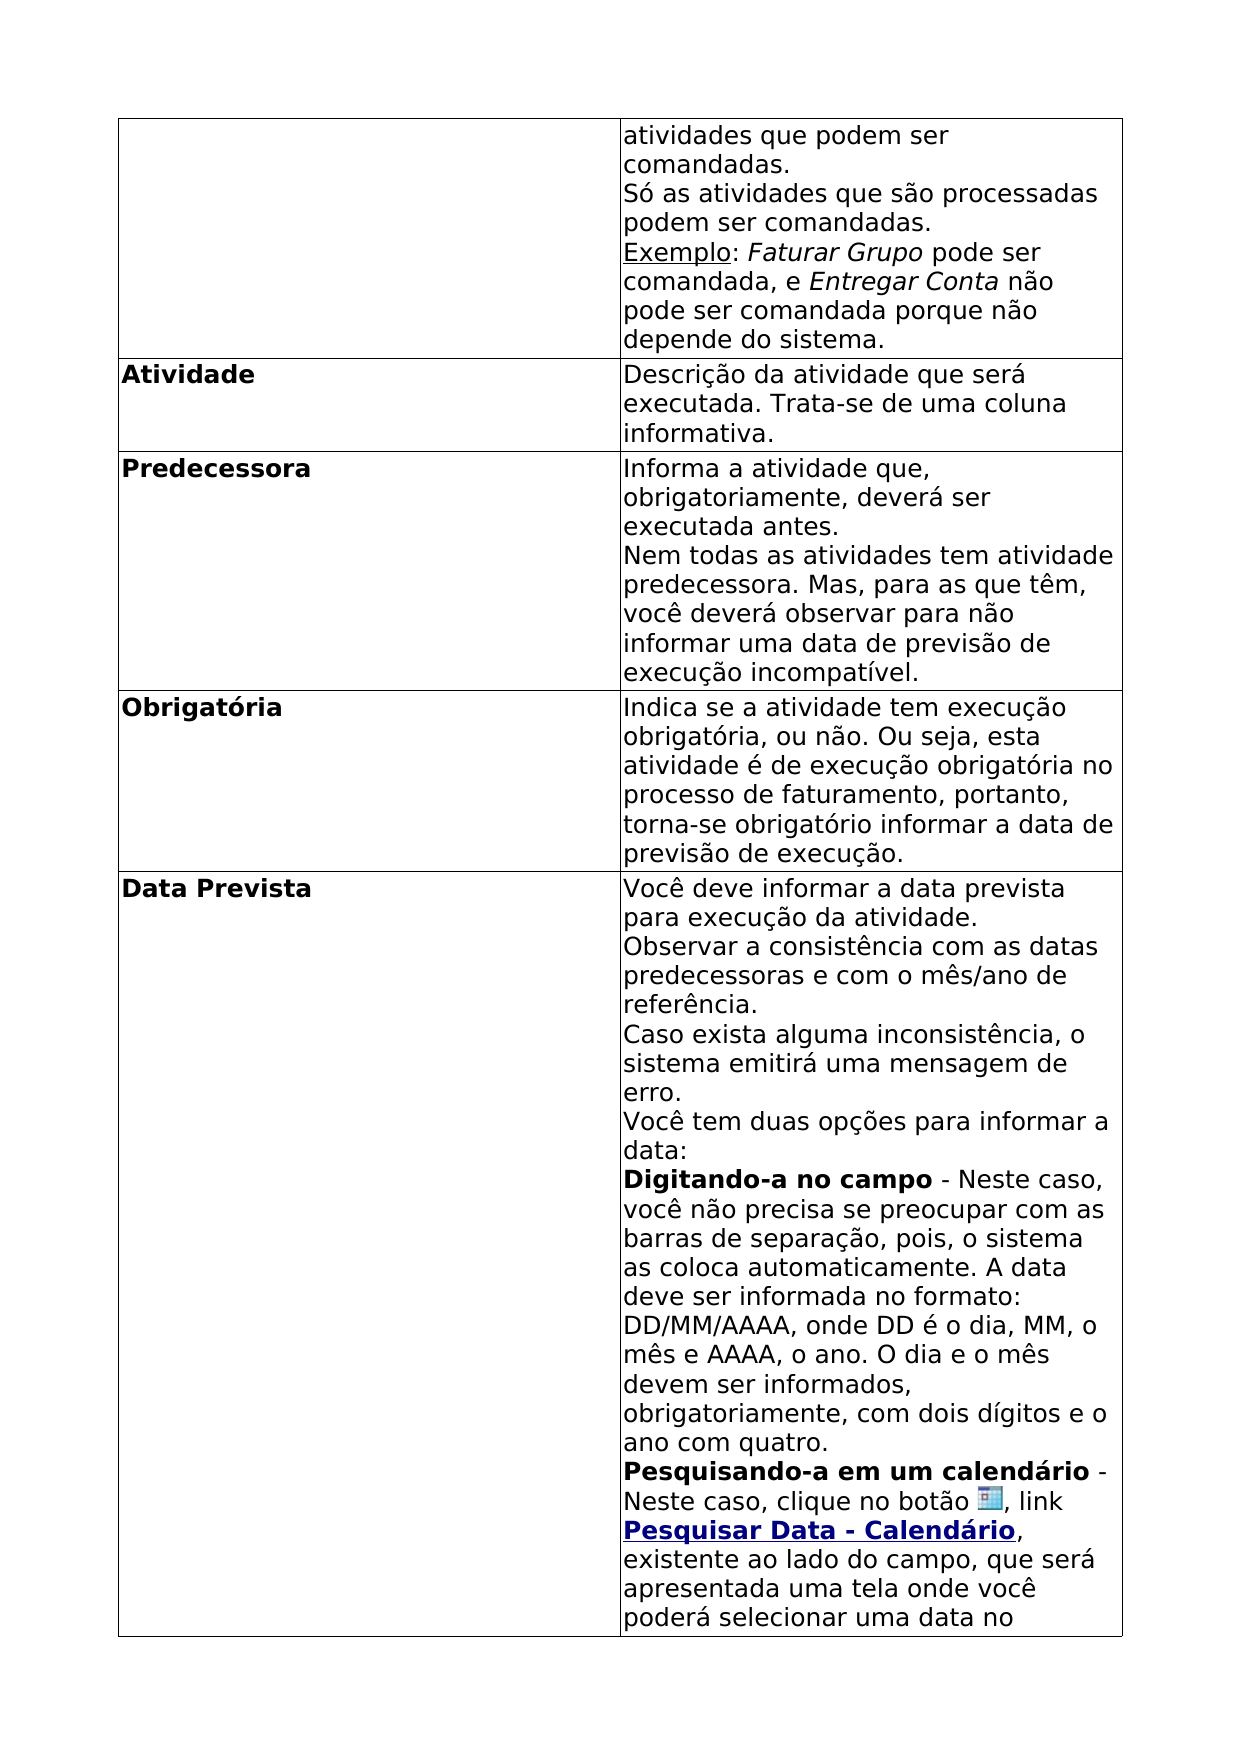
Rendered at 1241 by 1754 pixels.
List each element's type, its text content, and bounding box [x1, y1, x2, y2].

table_cell Predecessora [119, 452, 620, 690]
table_cell Atividade [119, 359, 620, 451]
table_cell Data Prevista [119, 872, 620, 1636]
table_cell Obrigatória [119, 691, 620, 871]
table_cell atividades que podem ser comandadas. Só as atividades que são processadas podem ser comandadas. Exemplo: Faturar Grupo pode ser comandada, e Entregar Conta não pode ser comandada porque não depende do sistema. [621, 119, 1122, 357]
table_cell Você deve informar a data prevista para execução da atividade. Observar a consistência com as datas predecessoras e com o mês/ano de referência. Caso exista alguma inconsistência, o sistema emitirá uma mensagem de erro. Você tem duas opções para informar a data: Digitando-a no campo - Neste caso, você não precisa se preocupar com as barras de separação, pois, o sistema as coloca automaticamente. A data deve ser informada no formato: DD/MM/AAAA, onde DD é o dia, MM, o mês e AAAA, o ano. O dia e o mês devem ser informados, obrigatoriamente, com dois dígitos e o ano com quatro. Pesquisando-a em um calendário - Neste caso, clique no botão , link Pesquisar Data - Calendário, existente ao lado do campo, que será apresentada uma tela onde você poderá selecionar uma data no [621, 872, 1122, 1636]
table_cell Indica se a atividade tem execução obrigatória, ou não. Ou seja, esta atividade é de execução obrigatória no processo de faturamento, portanto, torna-se obrigatório informar a data de previsão de execução. [621, 691, 1122, 871]
table_cell Informa a atividade que, obrigatoriamente, deverá ser executada antes. Nem todas as atividades tem atividade predecessora. Mas, para as que têm, você deverá observar para não informar uma data de previsão de execução incompatível. [621, 452, 1122, 690]
table_cell Descrição da atividade que será executada. Trata-se de uma coluna informativa. [621, 359, 1122, 451]
picture [977, 1486, 1003, 1510]
table_cell [119, 119, 620, 357]
